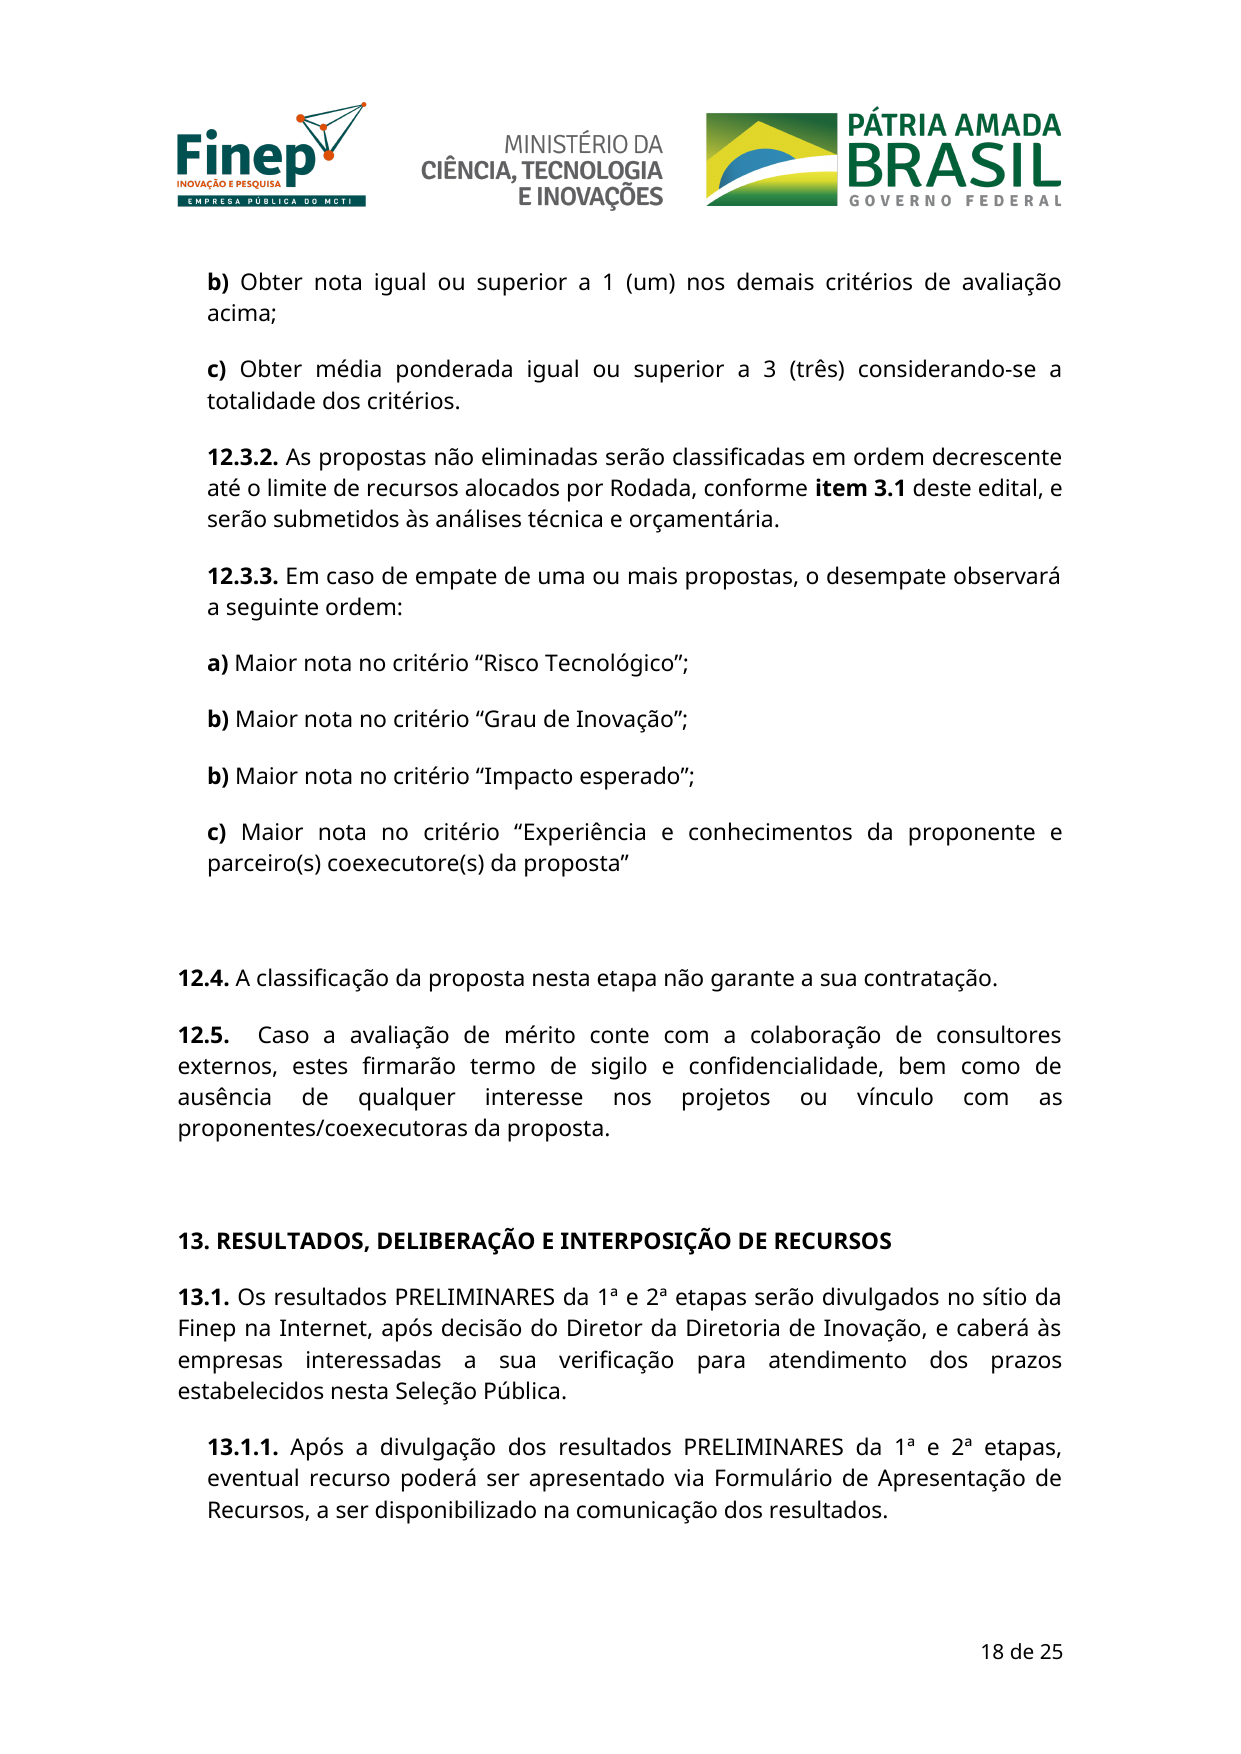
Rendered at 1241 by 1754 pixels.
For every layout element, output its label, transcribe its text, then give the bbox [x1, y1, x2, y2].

text 13.1. Os resultados PRELIMINARES da 1ª e 2ª etapas serão divulgados no sítio da Finep na Internet, após decisão do Diretor da Diretoria de Inovação, e caberá às empresas interessadas a sua verificação para atendimento dos prazos estabelecidos nesta Seleção Pública. [177, 1281, 1063, 1406]
text c) Obter média ponderada igual ou superior a 3 (três) considerando-se a totalidade dos critérios. [207, 353, 1063, 416]
text c) Maior nota no critério “Experiência e conhecimentos da proponente e parceiro(s) coexecutore(s) da proposta” [207, 816, 1063, 878]
text 12.5. Caso a avaliação de mérito conte com a colaboração de consultores externos, estes firmarão termo de sigilo e confidencialidade, bem como de ausência de qualquer interesse nos projetos ou vínculo com as proponentes/coexecutoras da proposta. [177, 1019, 1063, 1144]
text b) Maior nota no critério “Impacto esperado”; [207, 759, 1063, 791]
text 13.1.1. Após a divulgação dos resultados PRELIMINARES da 1ª e 2ª etapas, eventual recurso poderá ser apresentado via Formulário de Apresentação de Recursos, a ser disponibilizado na comunicação dos resultados. [207, 1431, 1063, 1525]
text b) Maior nota no critério “Grau de Inovação”; [207, 703, 1063, 734]
text a) Maior nota no critério “Risco Tecnológico”; [207, 647, 1063, 678]
text b) Obter nota igual ou superior a 1 (um) nos demais critérios de avaliação acima; [207, 266, 1063, 328]
text 13. RESULTADOS, DELIBERAÇÃO E INTERPOSIÇÃO DE RECURSOS [177, 1225, 1063, 1256]
text 12.3.2. As propostas não eliminadas serão classificadas em ordem decrescente até o limite de recursos alocados por Rodada, conforme item 3.1 deste edital, e serão submetidos às análises técnica e orçamentária. [207, 441, 1063, 534]
text 12.3.3. Em caso de empate de uma ou mais propostas, o desempate observará a seguinte ordem: [207, 559, 1063, 622]
text 12.4. A classificação da proposta nesta etapa não garante a sua contratação. [177, 962, 1063, 994]
